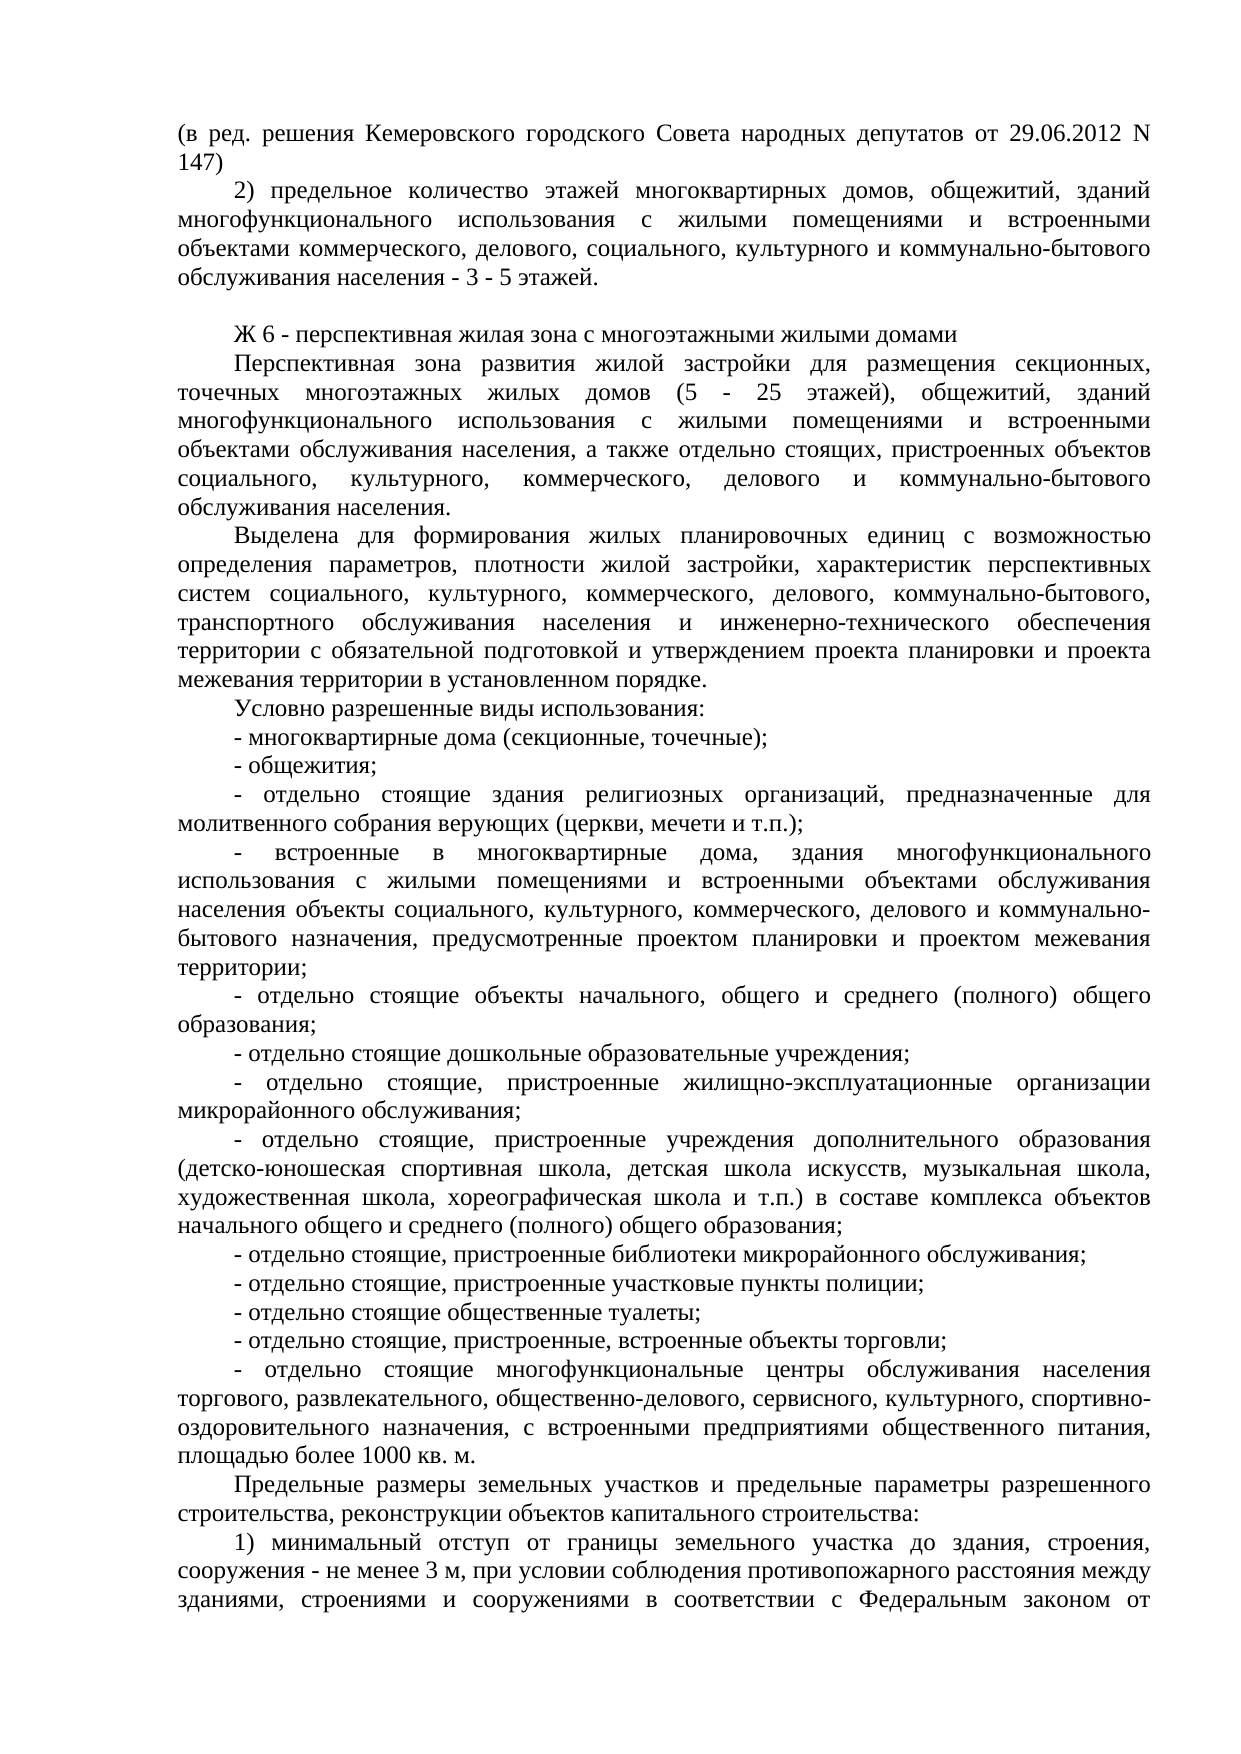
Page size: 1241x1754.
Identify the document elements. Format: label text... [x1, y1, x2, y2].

text Условно разрешенные виды использования: [177, 693, 1152, 722]
text - отдельно стоящие общественные туалеты; [177, 1297, 1152, 1326]
text - отдельно стоящие, пристроенные библиотеки микрорайонного обслуживания; [177, 1239, 1152, 1268]
text Ж 6 - перспективная жилая зона с многоэтажными жилыми домами [177, 319, 1152, 348]
text - многоквартирные дома (секционные, точечные); [177, 722, 1152, 751]
text 1) минимальный отступ от границы земельного участка до здания, строения, сооружения - не менее 3 м, при условии соблюдения противопожарного расстояния между зданиями, строениями и сооружениями в соответствии с Федеральным законом от [177, 1527, 1152, 1613]
text Предельные размеры земельных участков и предельные параметры разрешенного строительства, реконструкции объектов капитального строительства: [177, 1469, 1152, 1527]
text Выделена для формирования жилых планировочных единиц с возможностью определения параметров, плотности жилой застройки, характеристик перспективных систем социального, культурного, коммерческого, делового, коммунально-бытового, транспортного обслуживания населения и инженерно-технического обеспечения территории с обязательной подготовкой и утверждением проекта планировки и проекта межевания территории в установленном порядке. [177, 521, 1152, 693]
text 2) предельное количество этажей многоквартирных домов, общежитий, зданий многофункционального использования с жилыми помещениями и встроенными объектами коммерческого, делового, социального, культурного и коммунально-бытового обслуживания населения - 3 - 5 этажей. [177, 176, 1152, 291]
text - отдельно стоящие многофункциональные центры обслуживания населения торгового, развлекательного, общественно-делового, сервисного, культурного, спортивно-оздоровительного назначения, с встроенными предприятиями общественного питания, площадью более 1000 кв. м. [177, 1354, 1152, 1469]
text - отдельно стоящие, пристроенные участковые пункты полиции; [177, 1268, 1152, 1297]
text - встроенные в многоквартирные дома, здания многофункционального использования с жилыми помещениями и встроенными объектами обслуживания населения объекты социального, культурного, коммерческого, делового и коммунально-бытового назначения, предусмотренные проектом планировки и проектом межевания территории; [177, 837, 1152, 981]
text - отдельно стоящие, пристроенные учреждения дополнительного образования (детско-юношеская спортивная школа, детская школа искусств, музыкальная школа, художественная школа, хореографическая школа и т.п.) в составе комплекса объектов начального общего и среднего (полного) общего образования; [177, 1124, 1152, 1239]
text - общежития; [177, 751, 1152, 779]
text (в ред. решения Кемеровского городского Совета народных депутатов от 29.06.2012 N 147) [177, 118, 1152, 176]
text - отдельно стоящие здания религиозных организаций, предназначенные для молитвенного собрания верующих (церкви, мечети и т.п.); [177, 779, 1152, 837]
text - отдельно стоящие дошкольные образовательные учреждения; [177, 1038, 1152, 1067]
text - отдельно стоящие объекты начального, общего и среднего (полного) общего образования; [177, 981, 1152, 1038]
text - отдельно стоящие, пристроенные, встроенные объекты торговли; [177, 1326, 1152, 1354]
text Перспективная зона развития жилой застройки для размещения секционных, точечных многоэтажных жилых домов (5 - 25 этажей), общежитий, зданий многофункционального использования с жилыми помещениями и встроенными объектами обслуживания населения, а также отдельно стоящих, пристроенных объектов социального, культурного, коммерческого, делового и коммунально-бытового обслуживания населения. [177, 348, 1152, 521]
text - отдельно стоящие, пристроенные жилищно-эксплуатационные организации микрорайонного обслуживания; [177, 1067, 1152, 1124]
